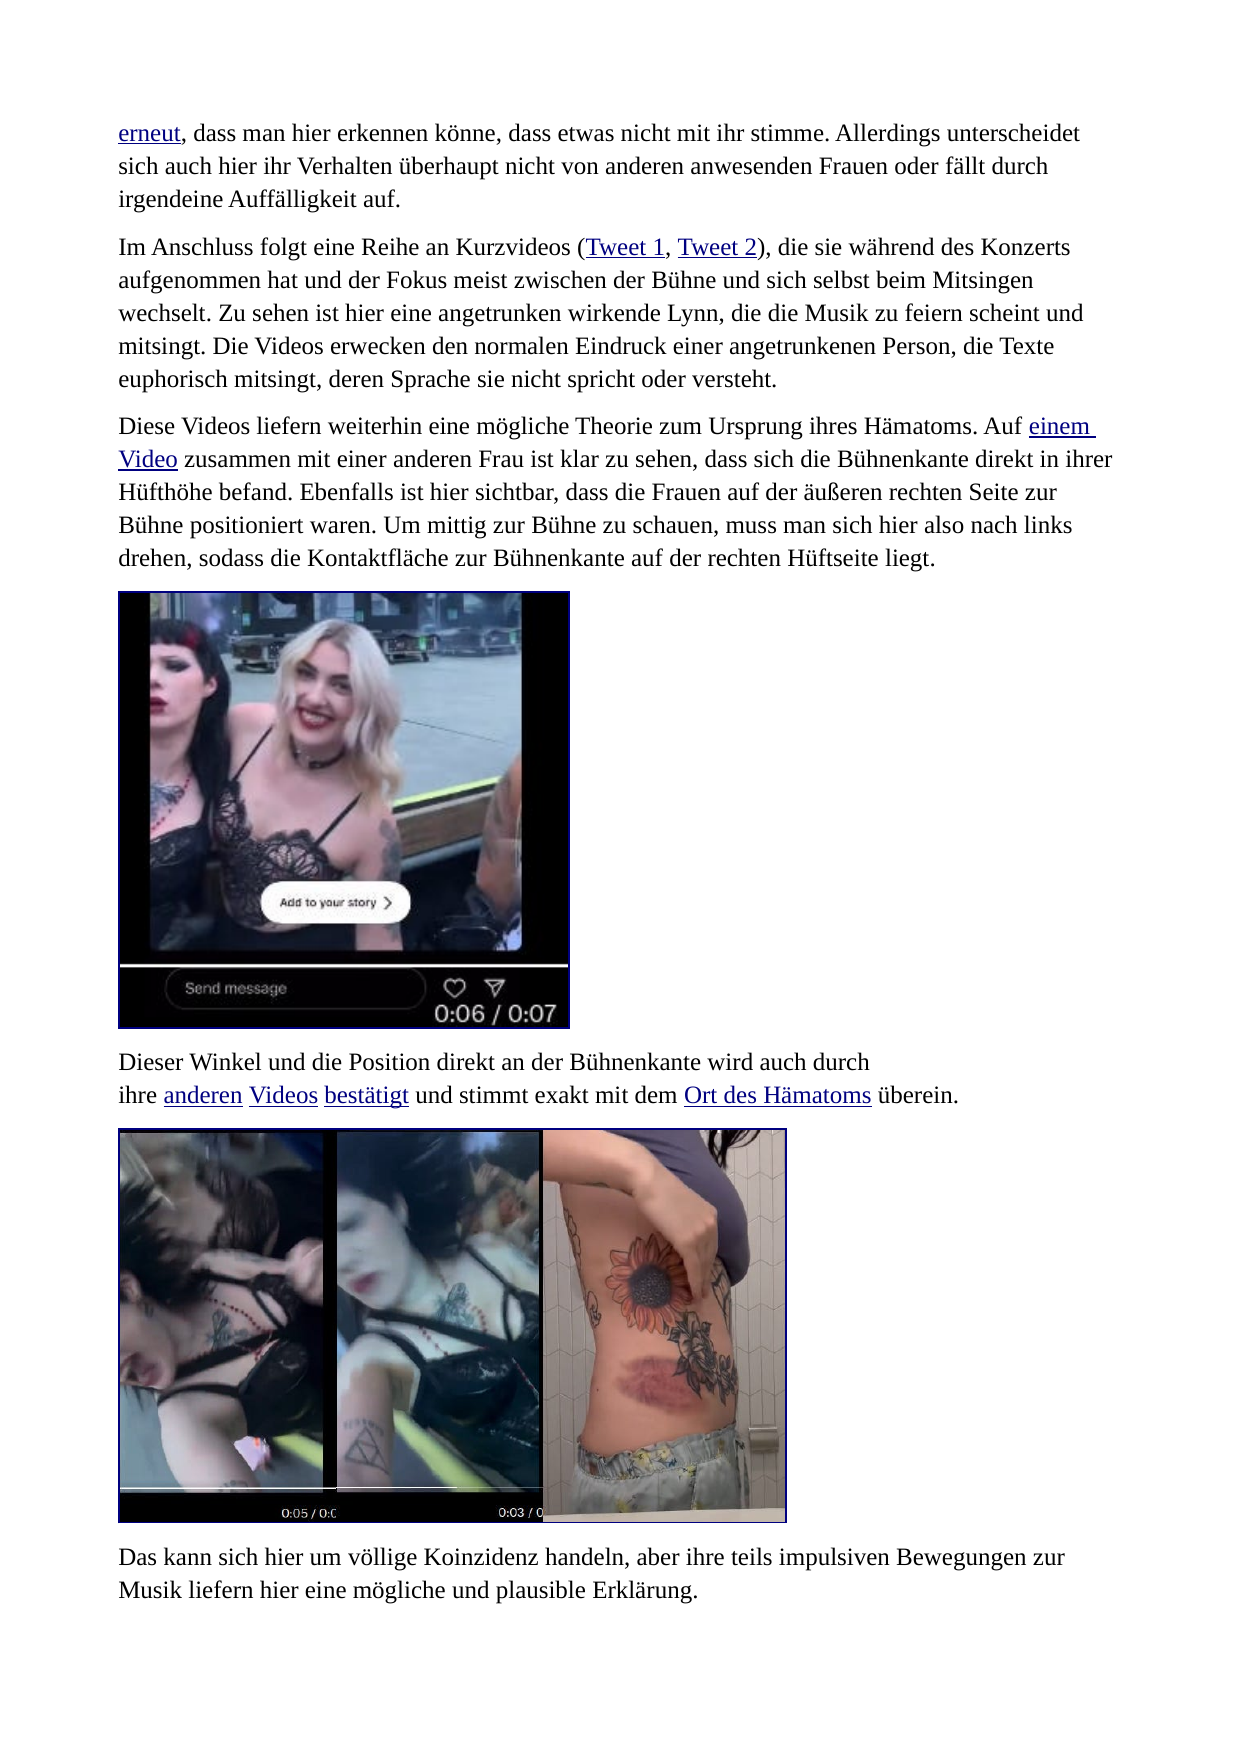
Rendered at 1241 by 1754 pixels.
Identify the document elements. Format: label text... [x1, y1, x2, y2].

text erneut, dass man hier erkennen könne, dass etwas nicht mit ihr stimme. Allerdings unterscheidet sich auch hier ihr Verhalten überhaupt nicht von anderen anwesenden Frauen oder fällt durch irgendeine Auffälligkeit auf. [118, 118, 1122, 213]
text Dieser Winkel und die Position direkt an der Bühnenkante wird auch durch ihre anderen Videos bestätigt und stimmt exakt mit dem Ort des Hämatoms überein. [118, 1047, 1122, 1109]
text Das kann sich hier um völlige Koinzidenz handeln, aber ihre teils impulsiven Bewegungen zur Musik liefern hier eine mögliche und plausible Erklärung. [118, 1542, 1122, 1604]
picture [120, 1130, 785, 1522]
text Diese Videos liefern weiterhin eine mögliche Theorie zum Ursprung ihres Hämatoms. Auf einem Video zusammen mit einer anderen Frau ist klar zu sehen, dass sich die Bühnenkante direkt in ihrer Hüfthöhe befand. Ebenfalls ist hier sichtbar, dass die Frauen auf der äußeren rechten Seite zur Bühne positioniert waren. Um mittig zur Bühne zu schauen, muss man sich hier also nach links drehen, sodass die Kontaktfläche zur Bühnenkante auf der rechten Hüftseite liegt. [118, 411, 1122, 572]
picture [120, 593, 568, 1027]
text Im Anschluss folgt eine Reihe an Kurzvideos (Tweet 1, Tweet 2), die sie während des Konzerts aufgenommen hat und der Fokus meist zwischen der Bühne und sich selbst beim Mitsingen wechselt. Zu sehen ist hier eine angetrunken wirkende Lynn, die die Musik zu feiern scheint und mitsingt. Die Videos erwecken den normalen Eindruck einer angetrunkenen Person, die Texte euphorisch mitsingt, deren Sprache sie nicht spricht oder versteht. [118, 232, 1122, 393]
